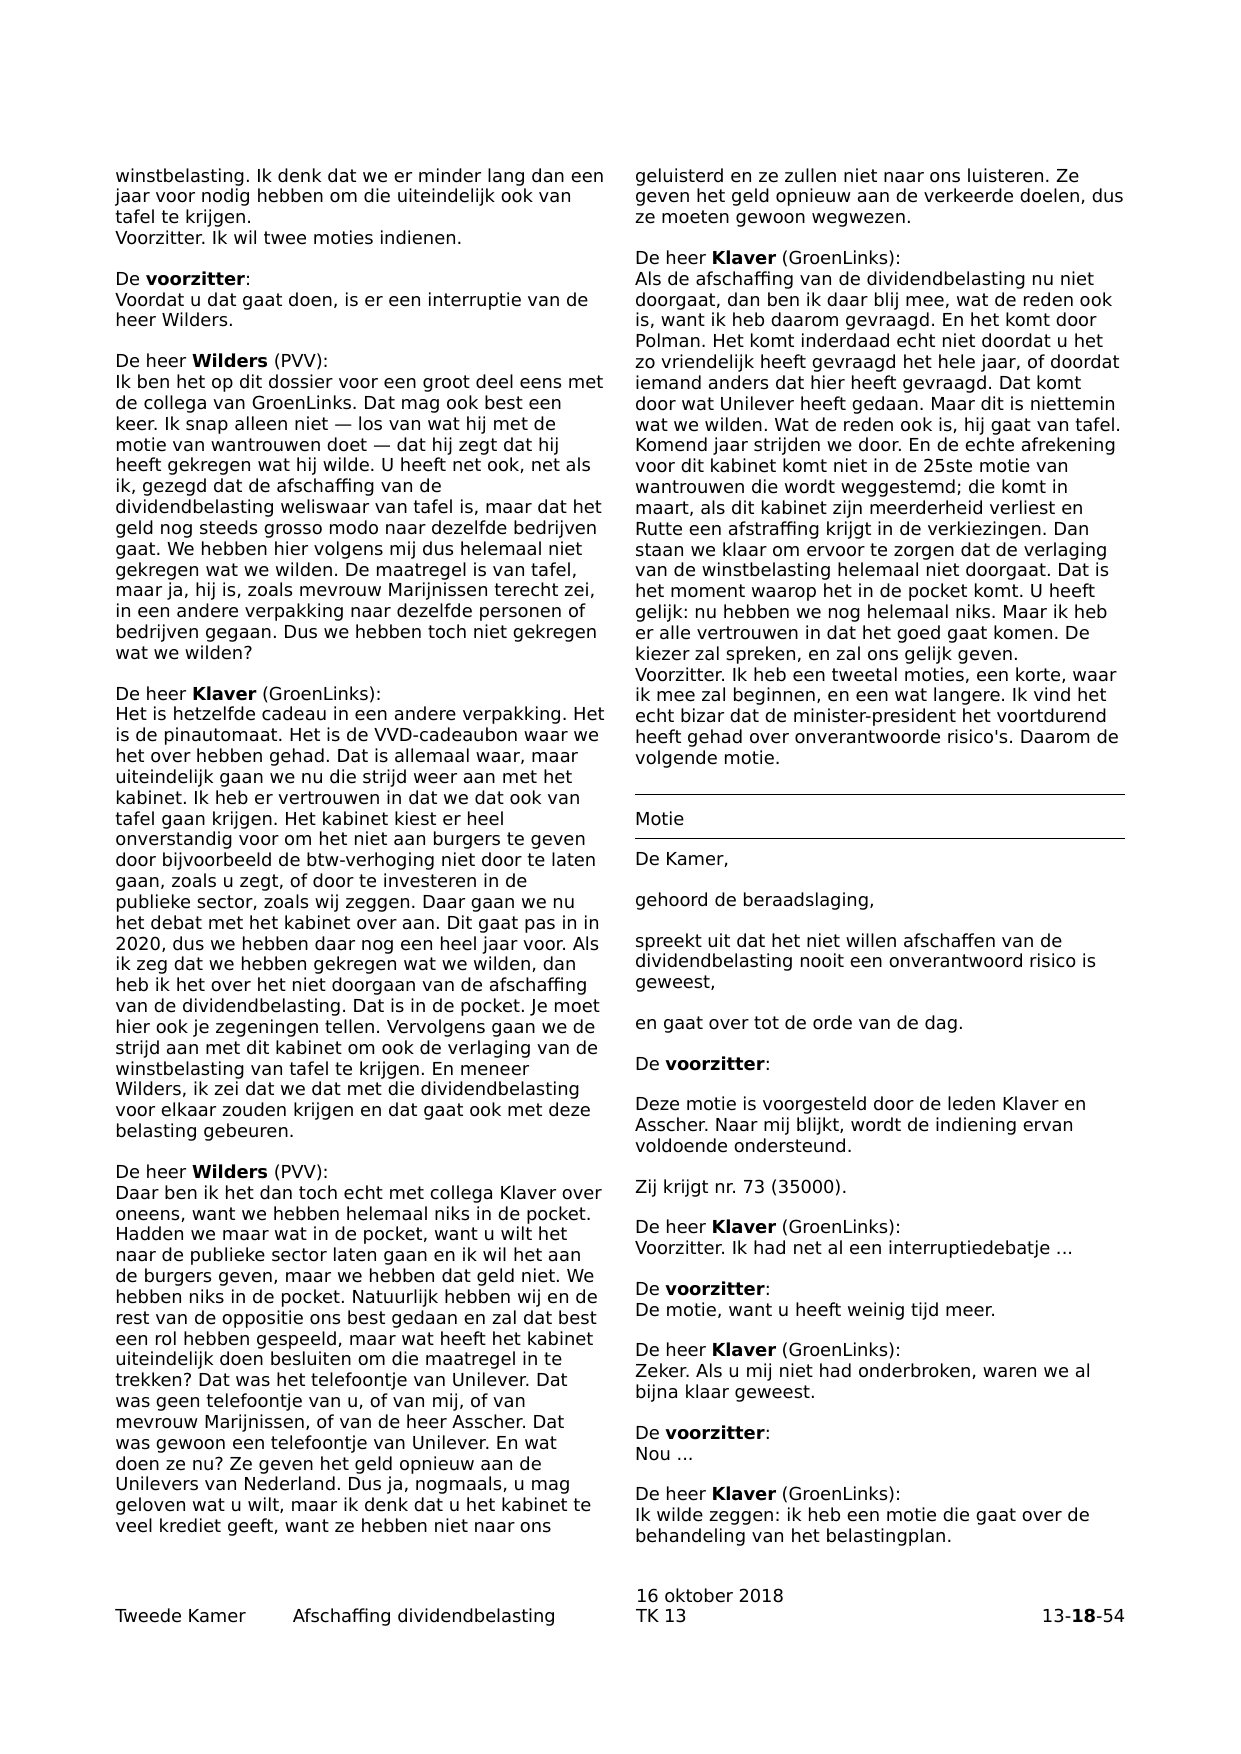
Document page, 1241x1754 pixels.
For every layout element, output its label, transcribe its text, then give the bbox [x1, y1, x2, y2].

text De voorzitter: [635, 1053, 1125, 1074]
text De heer Wilders (PVV): [115, 351, 605, 372]
text De voorzitter: [635, 1279, 1125, 1299]
text Als de afschaffing van de dividendbelasting nu niet doorgaat, dan ben ik daar blij mee, wat de reden ook is, want ik heb daarom gevraagd. En het komt door Polman. Het komt inderdaad echt niet doordat u het zo vriendelijk heeft gevraagd het hele jaar, of doordat iemand anders dat hier heeft gevraagd. Dat komt door wat Unilever heeft gedaan. Maar dit is niettemin wat we wilden. Wat de reden ook is, hij gaat van tafel. Komend jaar strijden we door. En de echte afrekening voor dit kabinet komt niet in de 25ste motie van wantrouwen die wordt weggestemd; die komt in maart, als dit kabinet zijn meerderheid verliest en Rutte een afstraffing krijgt in de verkiezingen. Dan staan we klaar om ervoor te zorgen dat de verlaging van de winstbelasting helemaal niet doorgaat. Dat is het moment waarop het in de pocket komt. U heeft gelijk: nu hebben we nog helemaal niks. Maar ik heb er alle vertrouwen in dat het goed gaat komen. De kiezer zal spreken, en zal ons gelijk geven. [635, 268, 1125, 664]
text Voorzitter. Ik wil twee moties indienen. [115, 228, 605, 249]
text Voordat u dat gaat doen, is er een interruptie van de heer Wilders. [115, 289, 605, 331]
text en gaat over tot de orde van de dag. [635, 1013, 1125, 1033]
text De heer Klaver (GroenLinks): [115, 683, 605, 704]
text geluisterd en ze zullen niet naar ons luisteren. Ze geven het geld opnieuw aan de verkeerde doelen, dus ze moeten gewoon wegwezen. [635, 165, 1125, 228]
text Het is hetzelfde cadeau in een andere verpakking. Het is de pinautomaat. Het is de VVD-cadeaubon waar we het over hebben gehad. Dat is allemaal waar, maar uiteindelijk gaan we nu die strijd weer aan met het kabinet. Ik heb er vertrouwen in dat we dat ook van tafel gaan krijgen. Het kabinet kiest er heel onverstandig voor om het niet aan burgers te geven door bijvoorbeeld de btw-verhoging niet door te laten gaan, zoals u zegt, of door te investeren in de publieke sector, zoals wij zeggen. Daar gaan we nu het debat met het kabinet over aan. Dit gaat pas in in 2020, dus we hebben daar nog een heel jaar voor. Als ik zeg dat we hebben gekregen wat we wilden, dan heb ik het over het niet doorgaan van de afschaffing van de dividendbelasting. Dat is in de pocket. Je moet hier ook je zegeningen tellen. Vervolgens gaan we de strijd aan met dit kabinet om ook de verlaging van de winstbelasting van tafel te krijgen. En meneer Wilders, ik zei dat we dat met die dividendbelasting voor elkaar zouden krijgen en dat gaat ook met deze belasting gebeuren. [115, 704, 605, 1142]
text Nou ... [635, 1443, 1125, 1464]
text gehoord de beraadslaging, [635, 890, 1125, 911]
text De voorzitter: [635, 1423, 1125, 1443]
text Deze motie is voorgesteld door de leden Klaver en Asscher. Naar mij blijkt, wordt de indiening ervan voldoende ondersteund. [635, 1094, 1125, 1156]
text spreekt uit dat het niet willen afschaffen van de dividendbelasting nooit een onverantwoord risico is geweest, [635, 931, 1125, 993]
text De heer Klaver (GroenLinks): [635, 248, 1125, 268]
text De heer Wilders (PVV): [115, 1162, 605, 1182]
text Ik ben het op dit dossier voor een groot deel eens met de collega van GroenLinks. Dat mag ook best een keer. Ik snap alleen niet — los van wat hij met de motie van wantrouwen doet — dat hij zegt dat hij heeft gekregen wat hij wilde. U heeft net ook, net als ik, gezegd dat de afschaffing van de dividendbelasting weliswaar van tafel is, maar dat het geld nog steeds grosso modo naar dezelfde bedrijven gaat. We hebben hier volgens mij dus helemaal niet gekregen wat we wilden. De maatregel is van tafel, maar ja, hij is, zoals mevrouw Marijnissen terecht zei, in een andere verpakking naar dezelfde personen of bedrijven gegaan. Dus we hebben toch niet gekregen wat we wilden? [115, 372, 605, 663]
text De heer Klaver (GroenLinks): [635, 1484, 1125, 1505]
text Ik wilde zeggen: ik heb een motie die gaat over de behandeling van het belastingplan. [635, 1505, 1125, 1547]
text Zeker. Als u mij niet had onderbroken, waren we al bijna klaar geweest. [635, 1361, 1125, 1403]
text Motie [635, 808, 1125, 829]
text De motie, want u heeft weinig tijd meer. [635, 1299, 1125, 1320]
text Voorzitter. Ik had net al een interruptiedebatje ... [635, 1238, 1125, 1259]
text winstbelasting. Ik denk dat we er minder lang dan een jaar voor nodig hebben om die uiteindelijk ook van tafel te krijgen. [115, 165, 605, 228]
text Daar ben ik het dan toch echt met collega Klaver over oneens, want we hebben helemaal niks in de pocket. Hadden we maar wat in de pocket, want u wilt het naar de publieke sector laten gaan en ik wil het aan de burgers geven, maar we hebben dat geld niet. We hebben niks in de pocket. Natuurlijk hebben wij en de rest van de oppositie ons best gedaan en zal dat best een rol hebben gespeeld, maar wat heeft het kabinet uiteindelijk doen besluiten om die maatregel in te trekken? Dat was het telefoontje van Unilever. Dat was geen telefoontje van u, of van mij, of van mevrouw Marijnissen, of van de heer Asscher. Dat was gewoon een telefoontje van Unilever. En wat doen ze nu? Ze geven het geld opnieuw aan de Unilevers van Nederland. Dus ja, nogmaals, u mag geloven wat u wilt, maar ik denk dat u het kabinet te veel krediet geeft, want ze hebben niet naar ons [115, 1182, 605, 1537]
text De voorzitter: [115, 269, 605, 289]
text De Kamer, [635, 849, 1125, 870]
text De heer Klaver (GroenLinks): [635, 1340, 1125, 1361]
text De heer Klaver (GroenLinks): [635, 1217, 1125, 1238]
text Zij krijgt nr. 73 (35000). [635, 1176, 1125, 1197]
text Voorzitter. Ik heb een tweetal moties, een korte, waar ik mee zal beginnen, en een wat langere. Ik vind het echt bizar dat de minister-president het voortdurend heeft gehad over onverantwoorde risico's. Daarom de volgende motie. [635, 664, 1125, 768]
